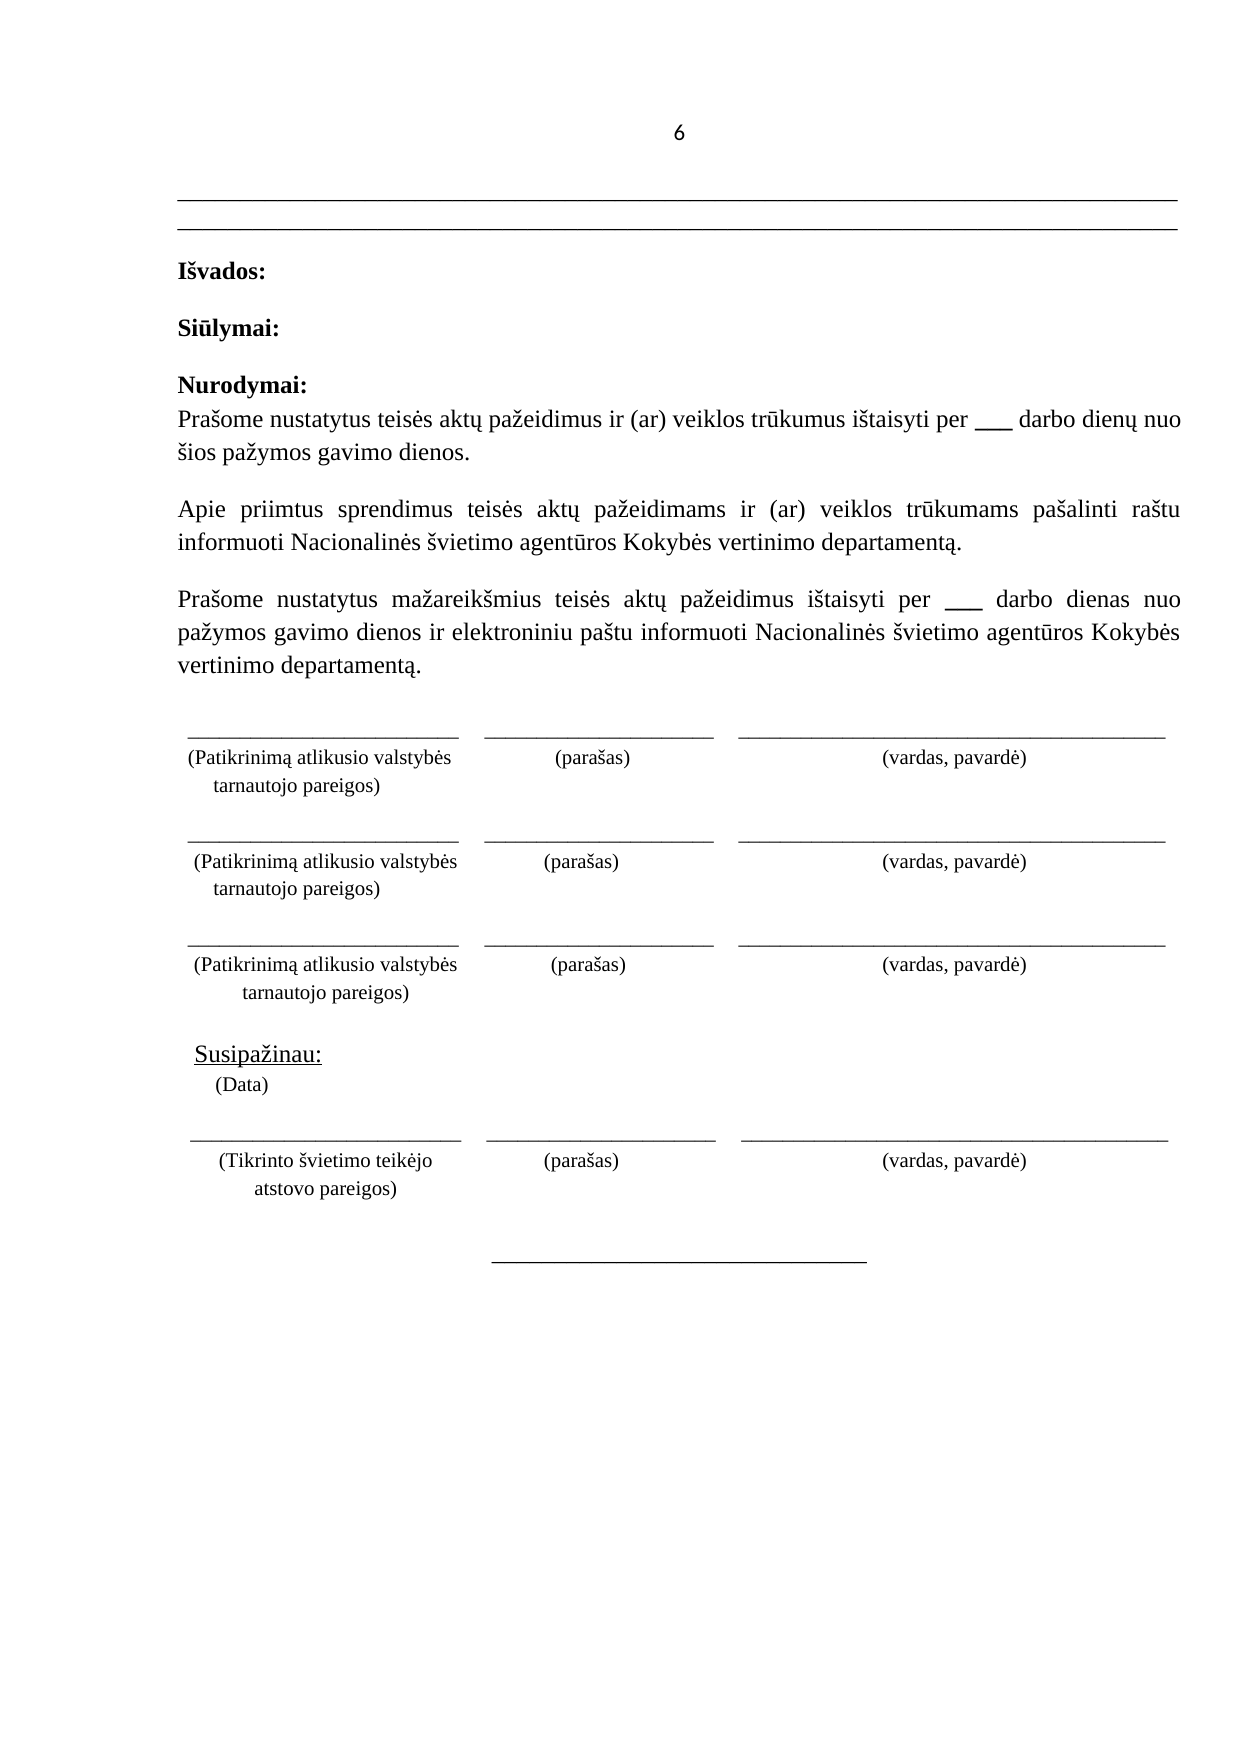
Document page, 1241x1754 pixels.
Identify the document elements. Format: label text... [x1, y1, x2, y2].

table_cell ______________________ (parašas) [474, 1110, 728, 1213]
table_cell ______________________ (parašas) [474, 914, 728, 1028]
table_cell _________________________________________ (vardas, pavardė) [728, 914, 1181, 1028]
table_header __________________________(Patikrinimą atlikusio valstybės tarnautojo pareigos) [177, 707, 474, 811]
table_cell __________________________ (Patikrinimą atlikusio valstybės tarnautojo pareigos) [177, 811, 474, 914]
table_cell _________________________________________ (vardas, pavardė) [728, 811, 1181, 914]
text Apie priimtus sprendimus teisės aktų pažeidimams ir (ar) veiklos trūkumams pašalinti raštu informuoti Nacionalinės švietimo agentūros Kokybės vertinimo departamentą. [177, 494, 1181, 556]
table_cell ______________________ (parašas) [474, 811, 728, 914]
table_cell [474, 1028, 728, 1110]
table_header ______________________ (parašas) [474, 707, 728, 811]
text Prašome nustatytus mažareikšmius teisės aktų pažeidimus ištaisyti per ___ darbo dienas nuo pažymos gavimo dienos ir elektroniniu paštu informuoti Nacionalinės švietimo agentūros Kokybės vertinimo departamentą. [177, 584, 1181, 679]
text ________________________________________________________________________________________________________________________________________________________________ [177, 175, 1181, 232]
text ______________________________ [177, 1237, 1181, 1266]
text Siūlymai: [177, 313, 1181, 342]
table_cell _________________________________________ (vardas, pavardė) [728, 1110, 1181, 1213]
table_cell __________________________ (Patikrinimą atlikusio valstybės tarnautojo pareigos) [177, 914, 474, 1028]
table_cell Susipažinau: (Data) [177, 1028, 474, 1110]
text Nurodymai: [177, 371, 1181, 399]
text Išvados: [177, 256, 1181, 285]
table_cell __________________________ (Tikrinto švietimo teikėjo atstovo pareigos) [177, 1110, 474, 1213]
table_cell [728, 1028, 1181, 1110]
text Prašome nustatytus teisės aktų pažeidimus ir (ar) veiklos trūkumus ištaisyti per ___ darbo dienų nuo šios pažymos gavimo dienos. [177, 404, 1181, 465]
table_header _________________________________________ (vardas, pavardė) [728, 707, 1181, 811]
